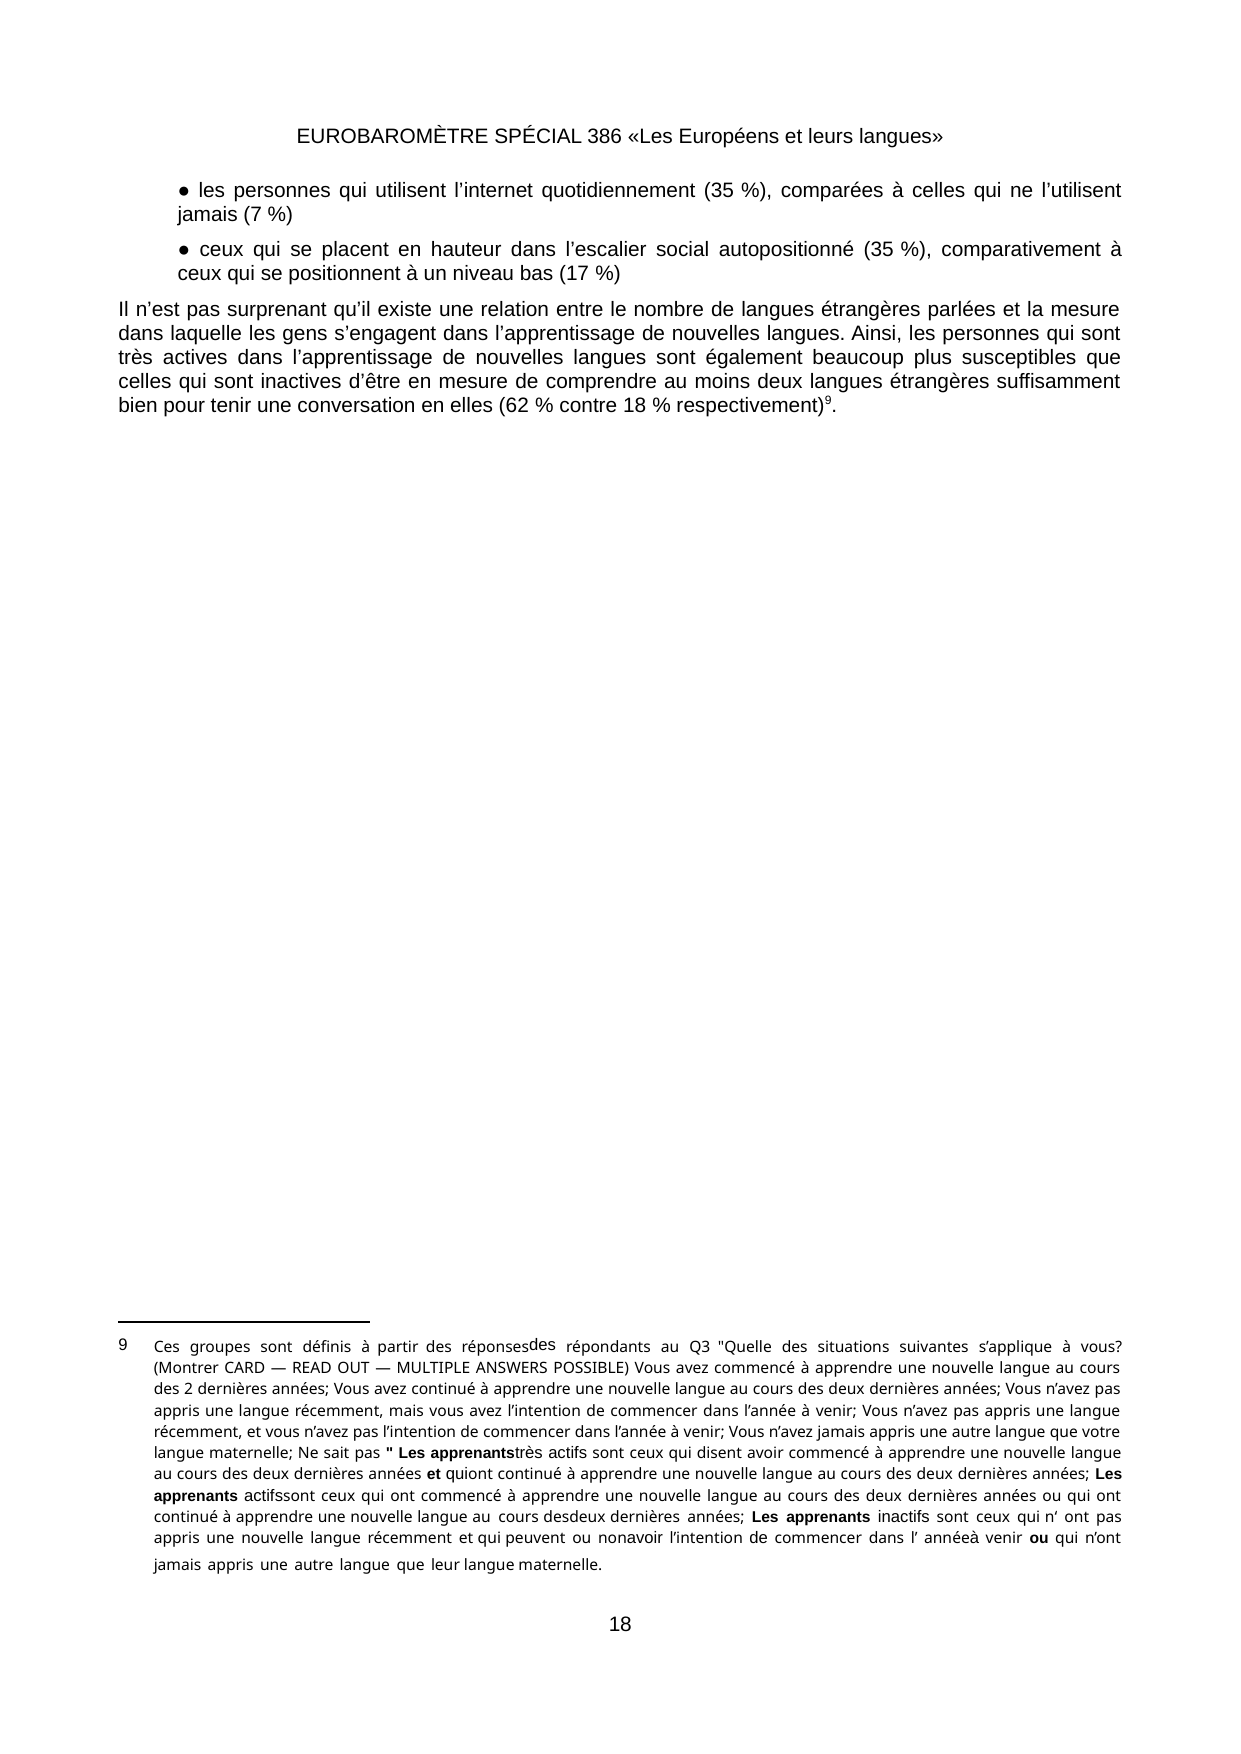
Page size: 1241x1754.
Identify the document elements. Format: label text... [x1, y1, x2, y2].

text Il n’est pas surprenant qu’il existe une relation entre le nombre de langues étrangères parlées et la mesure dans laquelle les gens s’engagent dans l’apprentissage de nouvelles langues. Ainsi, les personnes qui sont très actives dans l’apprentissage de nouvelles langues sont également beaucoup plus susceptibles que celles qui sont inactives d’être en mesure de comprendre au moins deux langues étrangères suffisamment bien pour tenir une conversation en elles (62 % contre 18 % respectivement). [118, 297, 1122, 417]
text ● les personnes qui utilisent l’internet quotidiennement (35 %), comparées à celles qui ne l’utilisent jamais (7 %) [177, 177, 1122, 225]
text Ces groupes sont définis à partir des réponsesdes répondants au Q3 "Quelle des situations suivantes s’applique à vous? (Montrer CARD — READ OUT — MULTIPLE ANSWERS POSSIBLE) Vous avez commencé à apprendre une nouvelle langue au cours des 2 dernières années; Vous avez continué à apprendre une nouvelle langue au cours des deux dernières années; Vous n’avez pas appris une langue récemment, mais vous avez l’intention de commencer dans l’année à venir; Vous n’avez pas appris une langue récemment, et vous n’avez pas l’intention de commencer dans l’année à venir; Vous n’avez jamais appris une autre langue que votre langue maternelle; Ne sait pas " Les apprenantstrès actifs sont ceux qui disent avoir commencé à apprendre une nouvelle langue au cours des deux dernières années et quiont continué à apprendre une nouvelle langue au cours des deux dernières années; Les apprenants actifssont ceux qui ont commencé à apprendre une nouvelle langue au cours des deux dernières années ou qui ont continué à apprendre une nouvelle langue au cours desdeux dernières années; Les apprenants inactifs sont ceux qui n‘ ont pas appris une nouvelle langue récemment et qui peuvent ou nonavoir l’intention de commencer dans l’ annéeà venir ou qui n’ont jamais appris une autre langue que leur langue maternelle. [118, 1334, 1122, 1576]
text ● ceux qui se placent en hauteur dans l’escalier social autopositionné (35 %), comparativement à ceux qui se positionnent à un niveau bas (17 %) [177, 237, 1122, 285]
